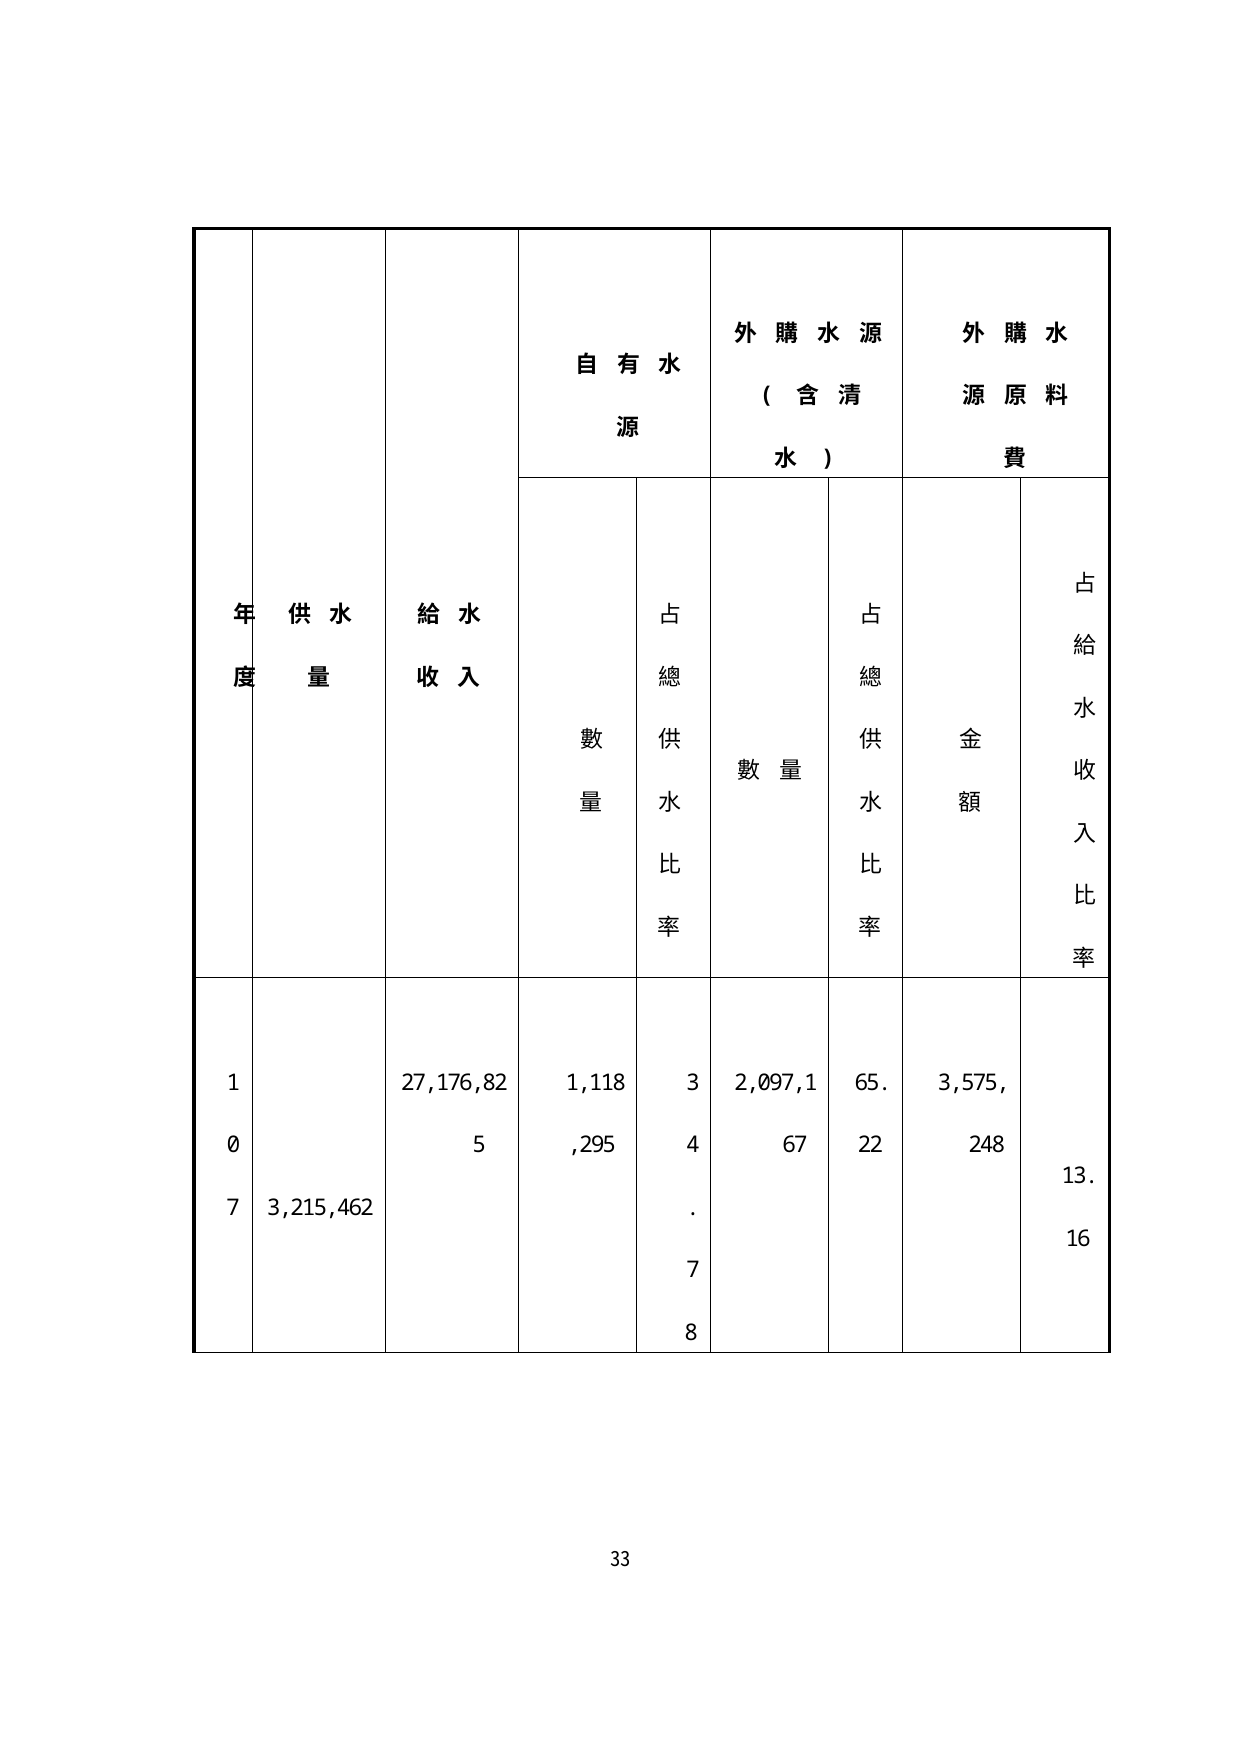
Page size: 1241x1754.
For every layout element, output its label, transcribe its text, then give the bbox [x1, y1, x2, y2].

table_cell 27,176,825 [386, 978, 518, 1352]
table_cell 65.22 [829, 978, 902, 1352]
table_cell 13.16 [1021, 978, 1108, 1352]
table_cell 占給水收入比率 [1021, 478, 1108, 977]
table_header 外購水源(含清水) [711, 230, 902, 477]
table_cell 34.78 [637, 978, 710, 1352]
table_cell 3,215,462 [253, 978, 385, 1352]
table_cell 數量 [711, 478, 828, 977]
table_cell 數量 [519, 478, 636, 977]
table_header 外購水源原料費 [903, 230, 1108, 477]
table_cell 金額 [903, 478, 1020, 977]
table_cell 107 [196, 978, 252, 1352]
table_cell 占總供水比率 [829, 478, 902, 977]
table_header 供水量 [253, 230, 385, 977]
table_cell 3,575,248 [903, 978, 1020, 1352]
table_header 年度 [196, 230, 252, 977]
table_header 給水收入 [386, 230, 518, 977]
table_cell 2,097,167 [711, 978, 828, 1352]
table_cell 1,118,295 [519, 978, 636, 1352]
table_cell 占總供水比率 [637, 478, 710, 977]
table_header 自有水源 [519, 230, 710, 477]
